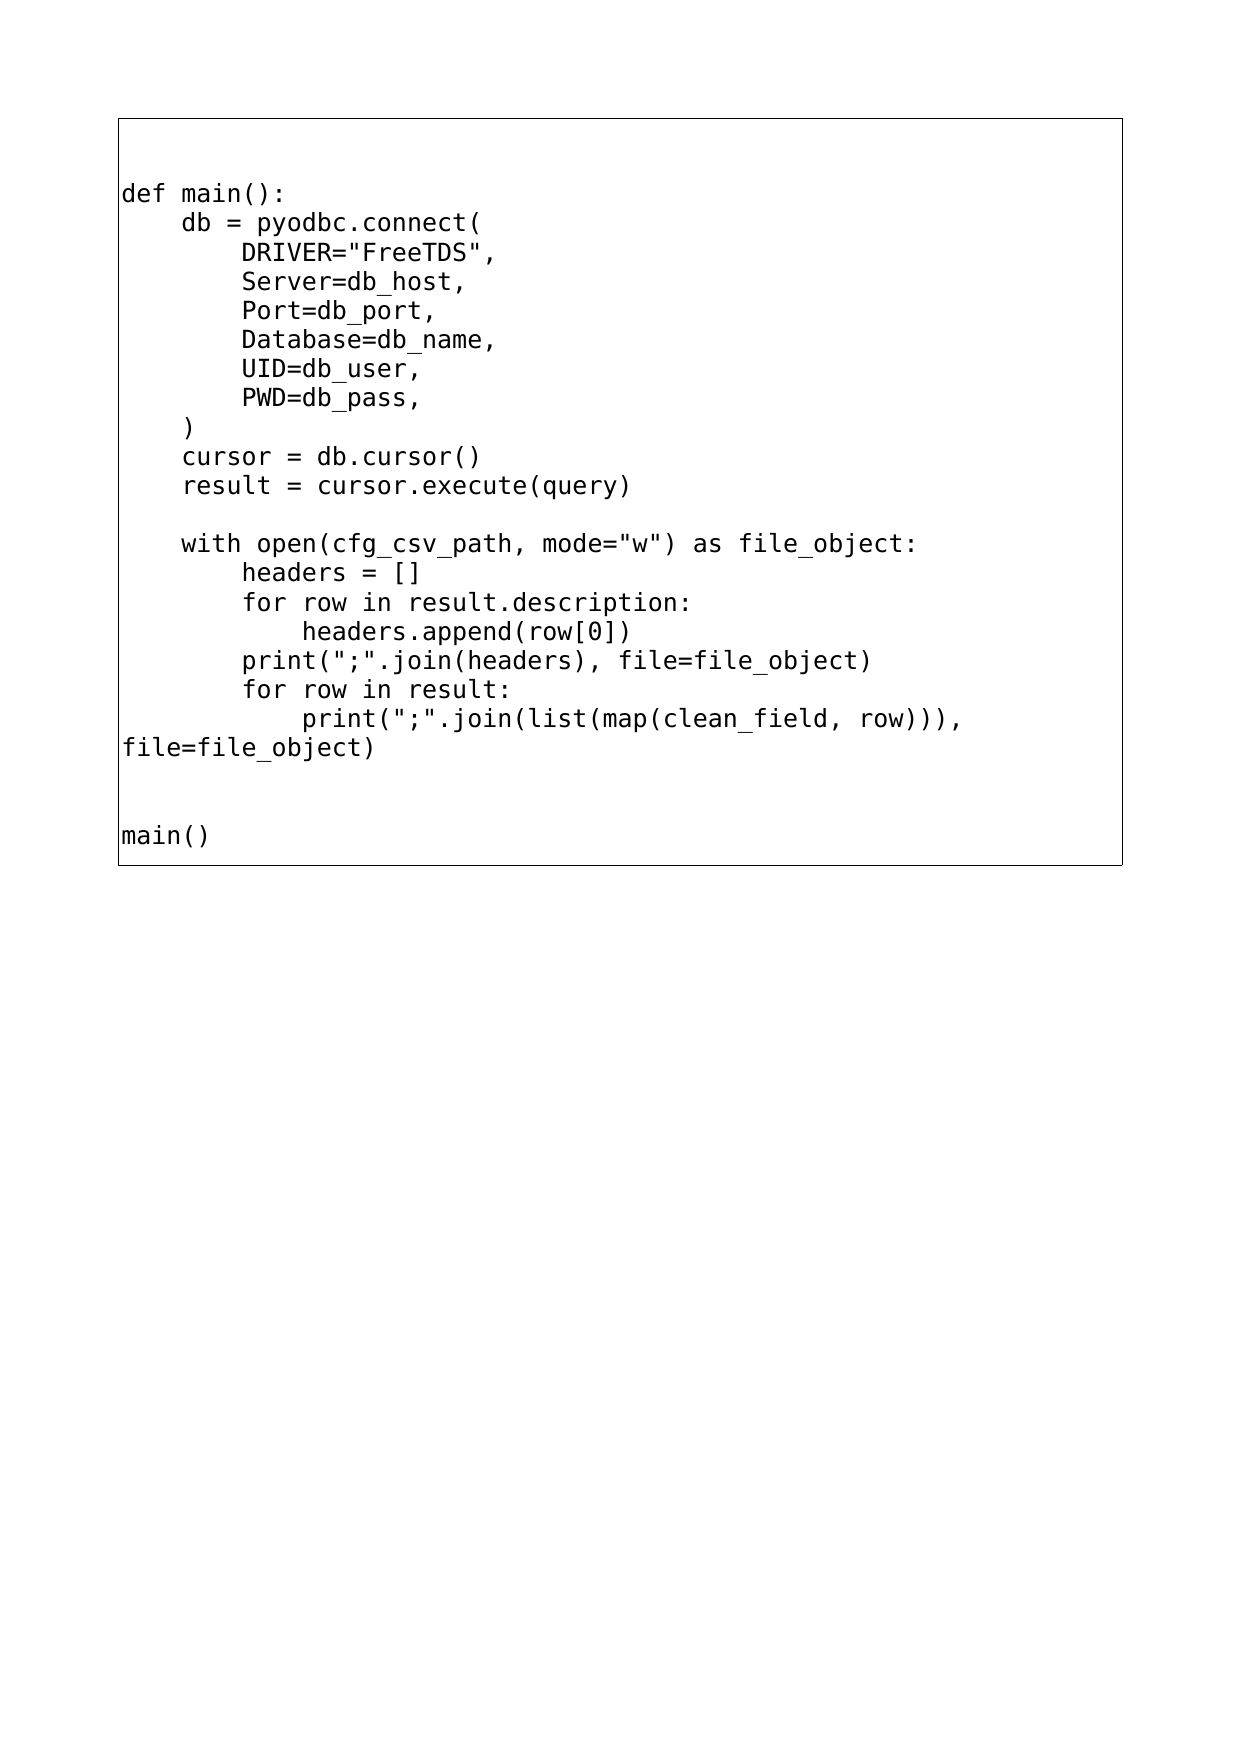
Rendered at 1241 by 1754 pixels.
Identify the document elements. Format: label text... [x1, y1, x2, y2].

table_header def main(): db = pyodbc.connect( DRIVER="FreeTDS", Server=db_host, Port=db_port, Database=db_name, UID=db_user, PWD=db_pass, ) cursor = db.cursor() result = cursor.execute(query) with open(cfg_csv_path, mode="w") as file_object: headers = [] for row in result.description: headers.append(row[0]) print(";".join(headers), file=file_object) for row in result: print(";".join(list(map(clean_field, row))), file=file_object) main() [119, 119, 1122, 865]
